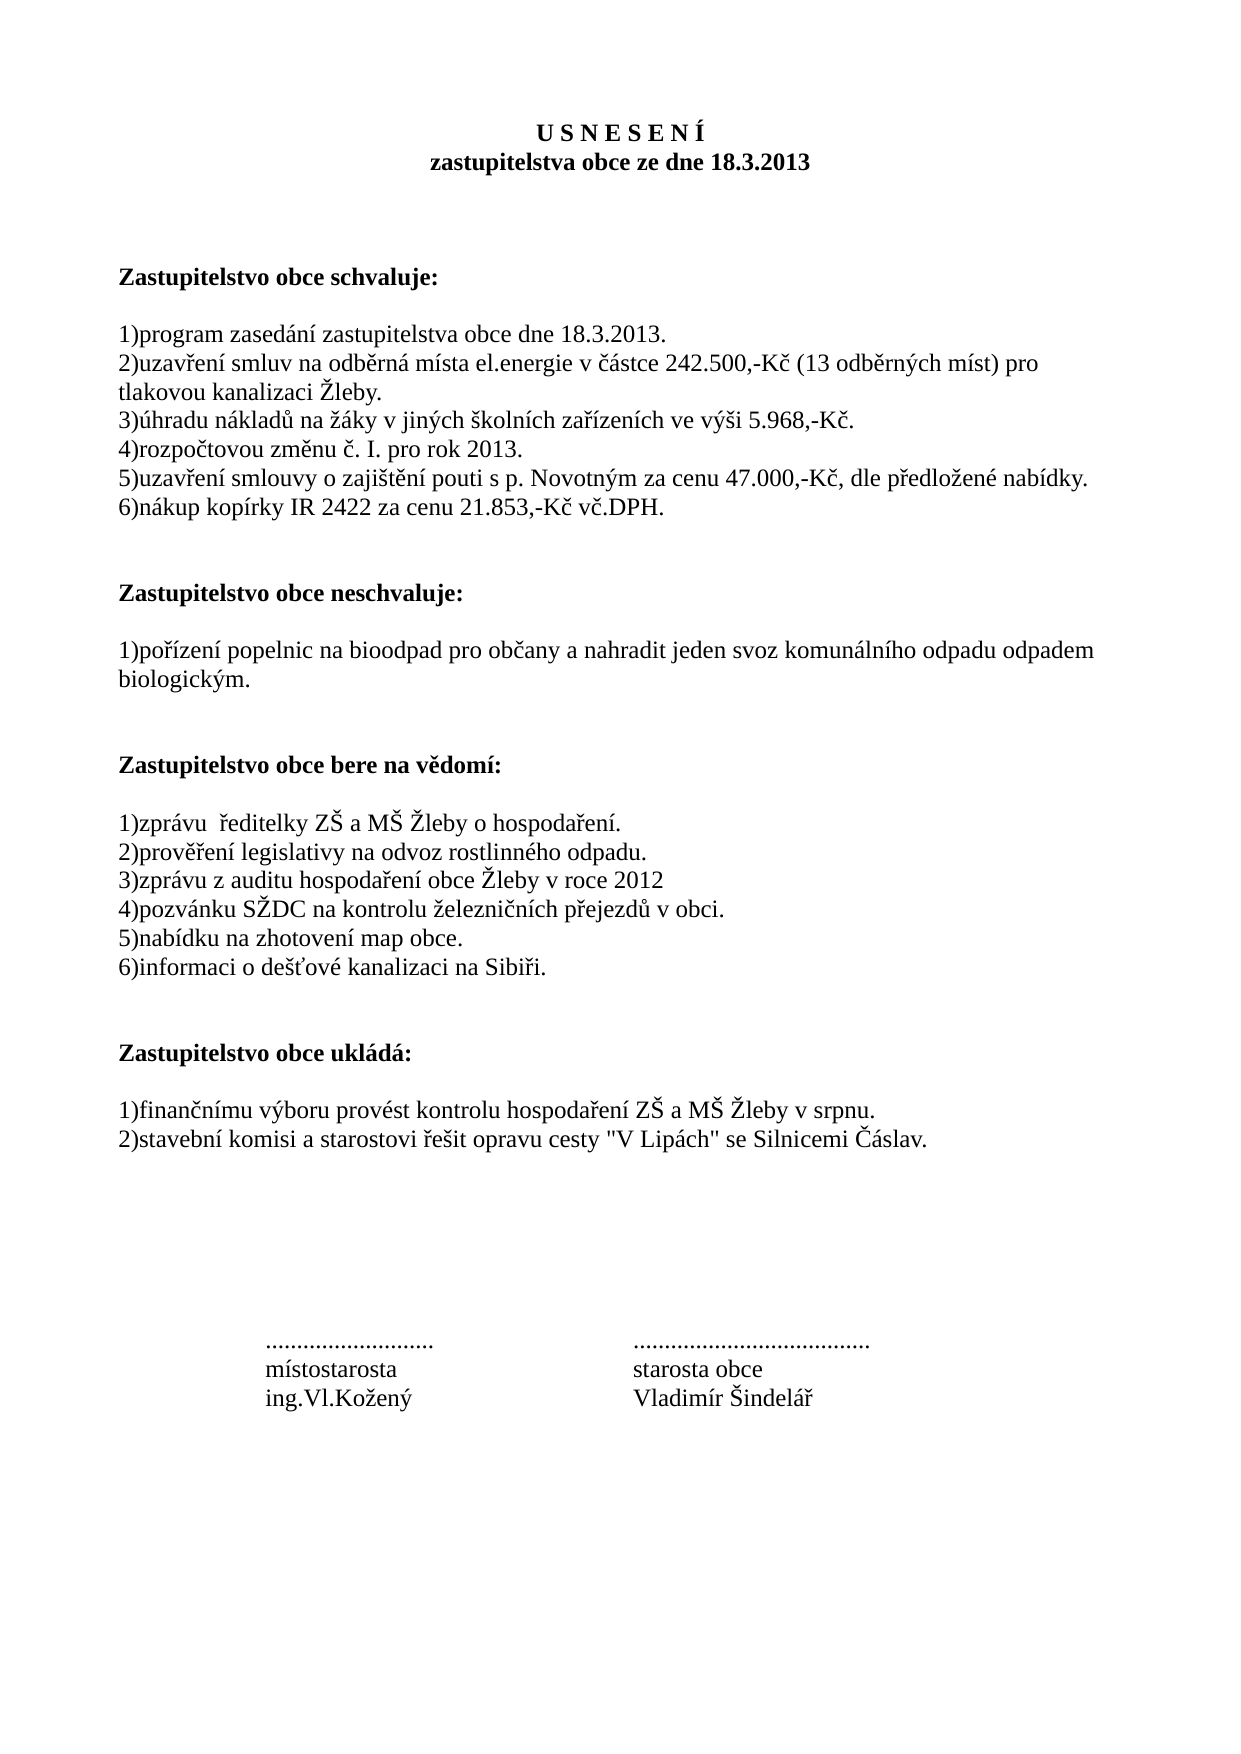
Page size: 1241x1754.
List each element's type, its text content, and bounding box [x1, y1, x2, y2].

text 3)úhradu nákladů na žáky v jiných školních zařízeních ve výši 5.968,-Kč. [118, 406, 1122, 434]
text 2)prověření legislativy na odvoz rostlinného odpadu. [118, 837, 1122, 866]
text 1)program zasedání zastupitelstva obce dne 18.3.2013. [118, 319, 1122, 348]
text místostarosta starosta obce [118, 1354, 1122, 1383]
text 1)finančnímu výboru provést kontrolu hospodaření ZŠ a MŠ Žleby v srpnu. [118, 1096, 1122, 1124]
text 1)pořízení popelnic na bioodpad pro občany a nahradit jeden svoz komunálního odpadu odpadem biologickým. [118, 636, 1122, 693]
text ing.Vl.Kožený Vladimír Šindelář [118, 1383, 1122, 1412]
text 6)informaci o dešťové kanalizaci na Sibiři. [118, 952, 1122, 981]
text U S N E S E N Í [118, 118, 1122, 147]
text 2)stavební komisi a starostovi řešit opravu cesty "V Lipách" se Silnicemi Čáslav. [118, 1124, 1122, 1153]
text 5)uzavření smlouvy o zajištění pouti s p. Novotným za cenu 47.000,-Kč, dle předložené nabídky. [118, 463, 1122, 492]
text 5)nabídku na zhotovení map obce. [118, 923, 1122, 952]
text 6)nákup kopírky IR 2422 za cenu 21.853,-Kč vč.DPH. [118, 492, 1122, 521]
text Zastupitelstvo obce bere na vědomí: [118, 751, 1122, 779]
text Zastupitelstvo obce ukládá: [118, 1038, 1122, 1067]
text 4)rozpočtovou změnu č. I. pro rok 2013. [118, 434, 1122, 463]
text zastupitelstva obce ze dne 18.3.2013 [118, 147, 1122, 176]
text Zastupitelstvo obce neschvaluje: [118, 578, 1122, 607]
text 1)zprávu ředitelky ZŠ a MŠ Žleby o hospodaření. [118, 808, 1122, 837]
text ........................... ...................................... [118, 1326, 1122, 1354]
text 4)pozvánku SŽDC na kontrolu železničních přejezdů v obci. [118, 894, 1122, 923]
text 3)zprávu z auditu hospodaření obce Žleby v roce 2012 [118, 866, 1122, 894]
text 2)uzavření smluv na odběrná místa el.energie v částce 242.500,-Kč (13 odběrných míst) pro tlakovou kanalizaci Žleby. [118, 348, 1122, 406]
text Zastupitelstvo obce schvaluje: [118, 262, 1122, 291]
